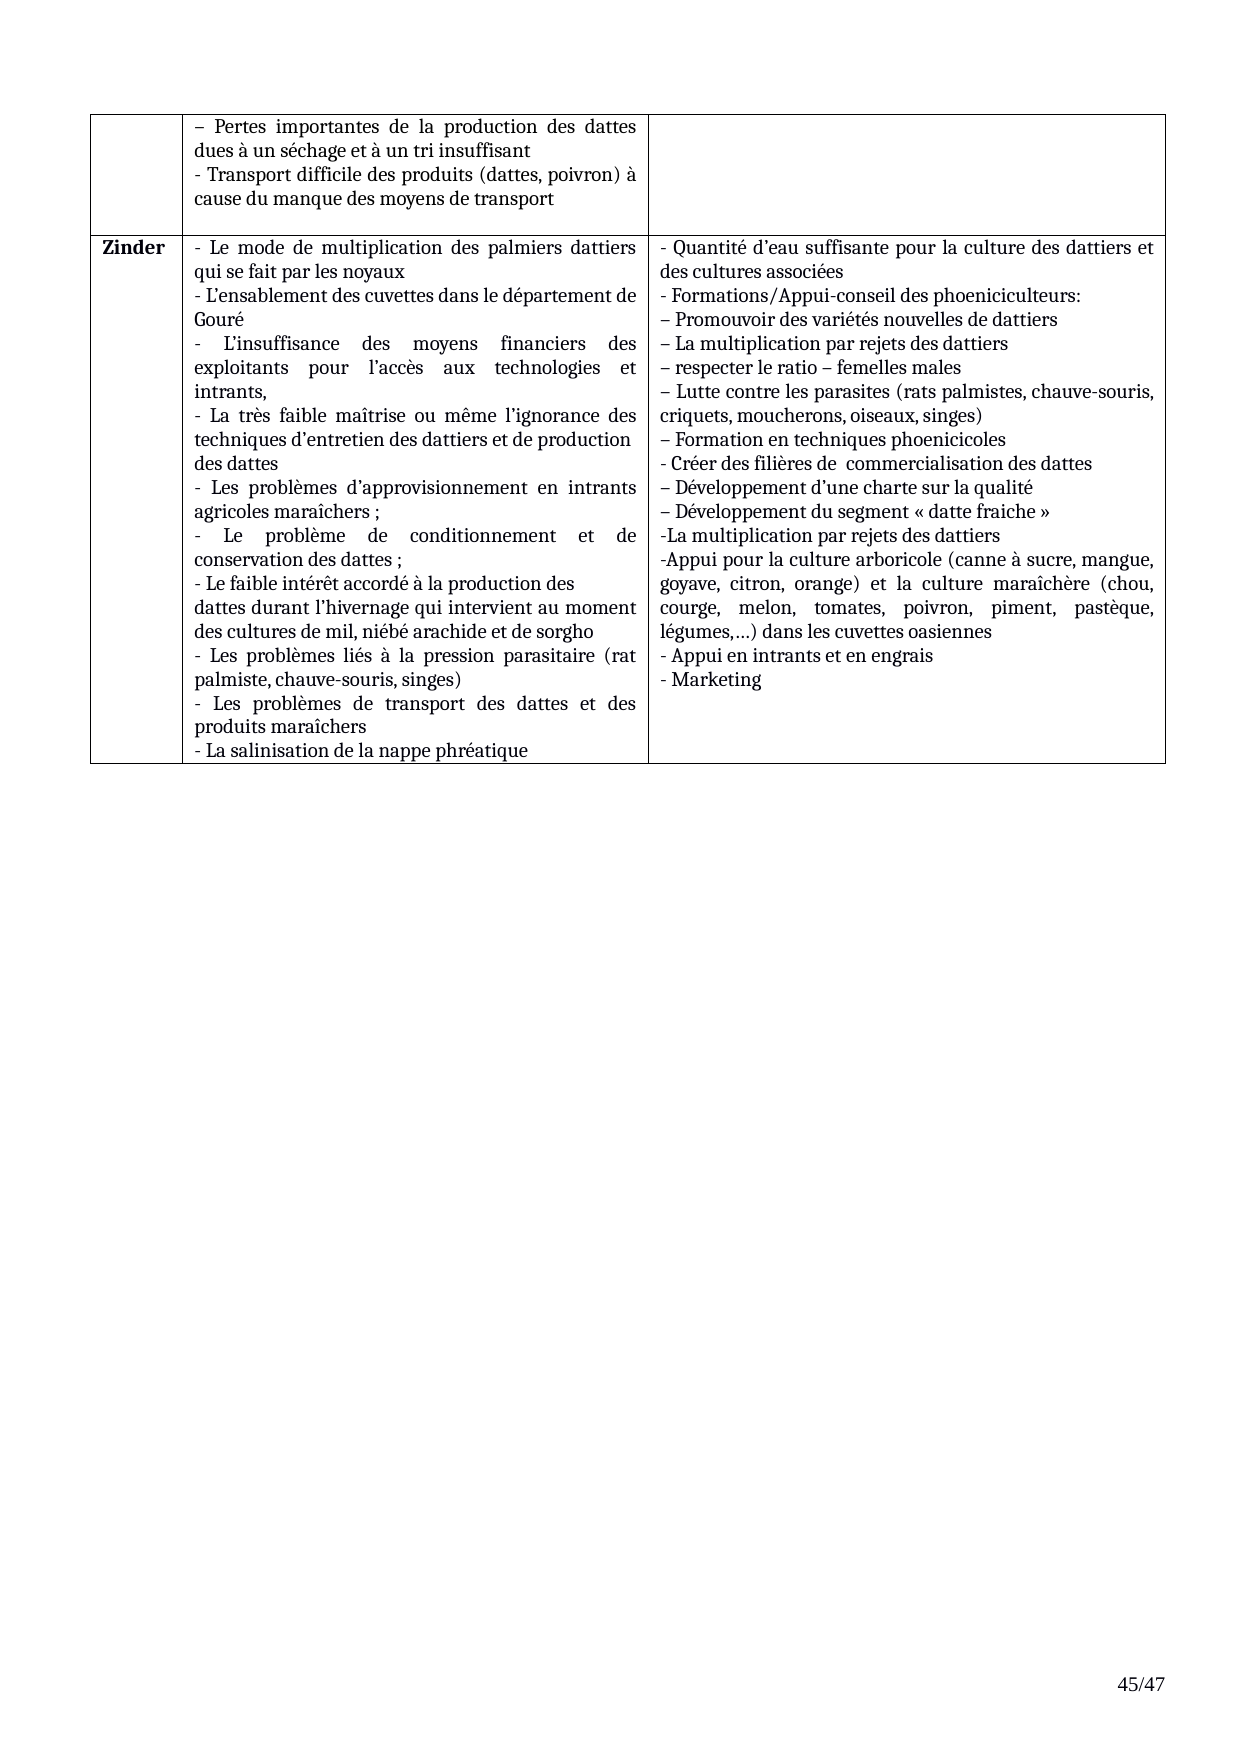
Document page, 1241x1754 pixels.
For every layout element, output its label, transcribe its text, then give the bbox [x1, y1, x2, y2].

table_cell Zinder [91, 236, 182, 763]
table_cell - Quantité d’eau suffisante pour la culture des dattiers et des cultures associées - Formations/Appui-conseil des phoeniciculteurs: – Promouvoir des variétés nouvelles de dattiers – La multiplication par rejets des dattiers – respecter le ratio – femelles males – Lutte contre les parasites (rats palmistes, chauve-souris, criquets, moucherons, oiseaux, singes) – Formation en techniques phoenicicoles - Créer des filières de commercialisation des dattes – Développement d’une charte sur la qualité – Développement du segment « datte fraiche » -La multiplication par rejets des dattiers -Appui pour la culture arboricole (canne à sucre, mangue, goyave, citron, orange) et la culture maraîchère (chou, courge, melon, tomates, poivron, piment, pastèque, légumes,…) dans les cuvettes oasiennes - Appui en intrants et en engrais - Marketing [649, 236, 1165, 763]
table_cell – Pertes importantes de la production des dattes dues à un séchage et à un tri insuffisant - Transport difficile des produits (dattes, poivron) à cause du manque des moyens de transport [183, 115, 648, 235]
table_cell [649, 115, 1165, 235]
table_cell [91, 115, 182, 235]
table_cell - Le mode de multiplication des palmiers dattiers qui se fait par les noyaux - L’ensablement des cuvettes dans le département de Gouré - L’insuffisance des moyens financiers des exploitants pour l’accès aux technologies et intrants, - La très faible maîtrise ou même l’ignorance des techniques d’entretien des dattiers et de production des dattes - Les problèmes d’approvisionnement en intrants agricoles maraîchers ; - Le problème de conditionnement et de conservation des dattes ; - Le faible intérêt accordé à la production des dattes durant l’hivernage qui intervient au moment des cultures de mil, niébé arachide et de sorgho - Les problèmes liés à la pression parasitaire (rat palmiste, chauve-souris, singes) - Les problèmes de transport des dattes et des produits maraîchers - La salinisation de la nappe phréatique [183, 236, 648, 763]
